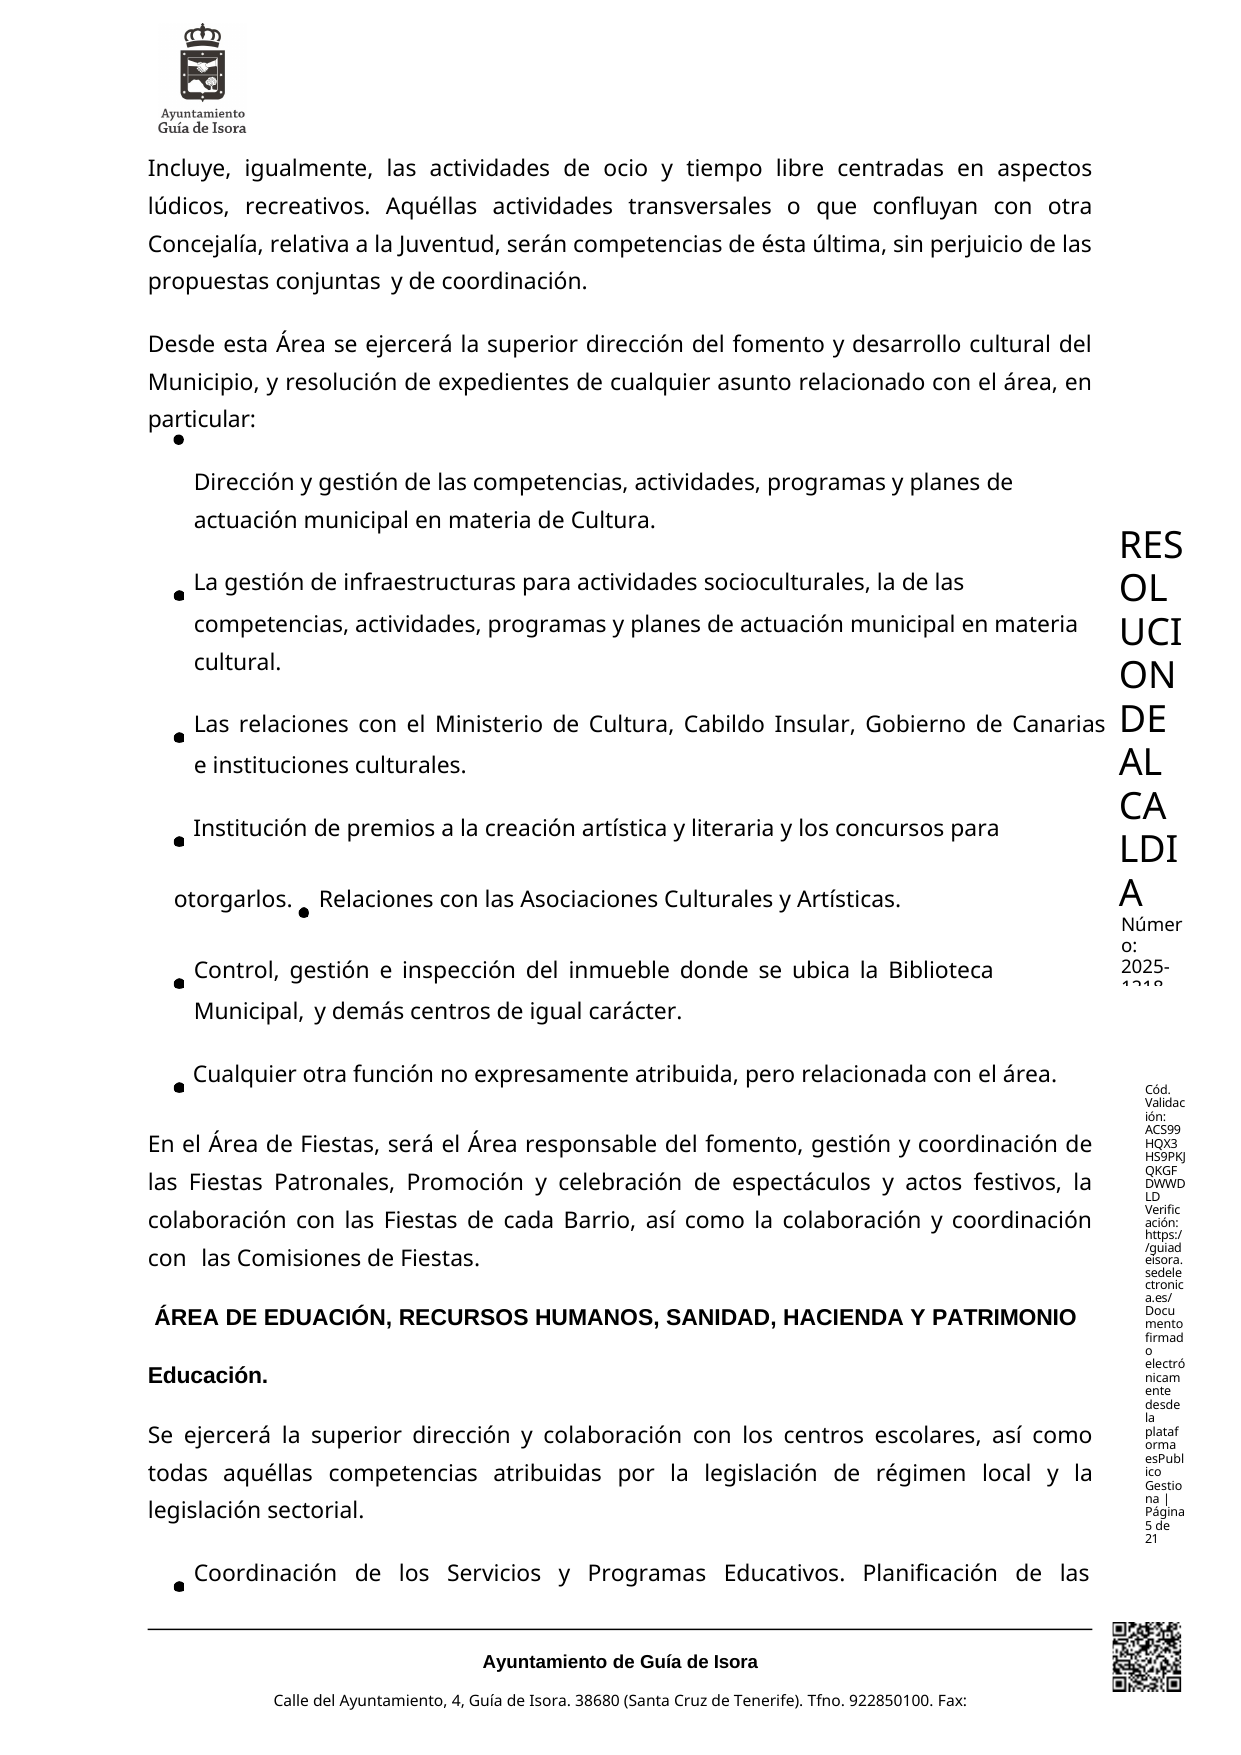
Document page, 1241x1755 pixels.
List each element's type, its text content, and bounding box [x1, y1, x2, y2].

subtitle ÁREA DE EDUACIÓN, RECURSOS HUMANOS, SANIDAD, HACIENDA Y PATRIMONIO [154, 1304, 1108, 1331]
text Se ejercerá la superior dirección y colaboración con los centros escolares, así como todas aquéllas competencias atribuidas por la legislación de régimen local y la legislación sectorial. [148, 1419, 1093, 1526]
text Coordinación de los Servicios y Programas Educativos. Planificación de las [174, 1557, 1108, 1592]
text Institución de premios a la creación artística y literaria y los concursos para otorgarlos. Relaciones con las Asociaciones Culturales y Artísticas. [174, 812, 1069, 918]
text [1143, 1082, 1186, 1612]
text En el Área de Fiestas, será el Área responsable del fomento, gestión y coordinación de las Fiestas Patronales, Promoción y celebración de espectáculos y actos festivos, la colaboración con las Fiestas de cada Barrio, así como la colaboración y coordinación con las Comisiones de Fiestas. [148, 1128, 1093, 1273]
text Cód. Validación: ACS99HQX3HS9PKJQKGFDWWDLD [1145, 1083, 1186, 1204]
text Número: 2025-1218 Fecha: 22/04/2025 [1121, 915, 1185, 985]
text Verificación: https://guiadeisora.sedelectronica.es/ [1145, 1204, 1186, 1304]
text Cualquier otra función no expresamente atribuida, pero relacionada con el área. [174, 1058, 1108, 1093]
text RESOLUCION DE ALCALDIA [1119, 523, 1185, 915]
text [1117, 521, 1185, 985]
text La gestión de infraestructuras para actividades socioculturales, la de las competencias, actividades, programas y planes de actuación municipal en materia cultural. [174, 566, 1108, 677]
text Incluye, igualmente, las actividades de ocio y tiempo libre centradas en aspectos lúdicos, recreativos. Aquéllas actividades transversales o que confluyan con otra Concejalía, relativa a la Juventud, serán competencias de ésta última, sin perjuicio de las propuestas conjuntas y de coordinación. [148, 152, 1093, 297]
text Dirección y gestión de las competencias, actividades, programas y planes de actuación municipal en materia de Cultura. [193, 466, 1108, 535]
text Control, gestión e inspección del inmueble donde se ubica la Biblioteca Municipal, y demás centros de igual carácter. [174, 954, 1108, 1027]
text Desde esta Área se ejercerá la superior dirección del fomento y desarrollo cultural del Municipio, y resolución de expedientes de cualquier asunto relacionado con el área, en particular: [148, 328, 1093, 434]
text Las relaciones con el Ministerio de Cultura, Cabildo Insular, Gobierno de Canarias e instituciones culturales. [174, 708, 1108, 781]
text Documento firmado electrónicamente desde la plataforma esPublico Gestiona | Página 5 de 21 [1145, 1304, 1186, 1546]
subtitle Educación. [148, 1362, 1108, 1388]
